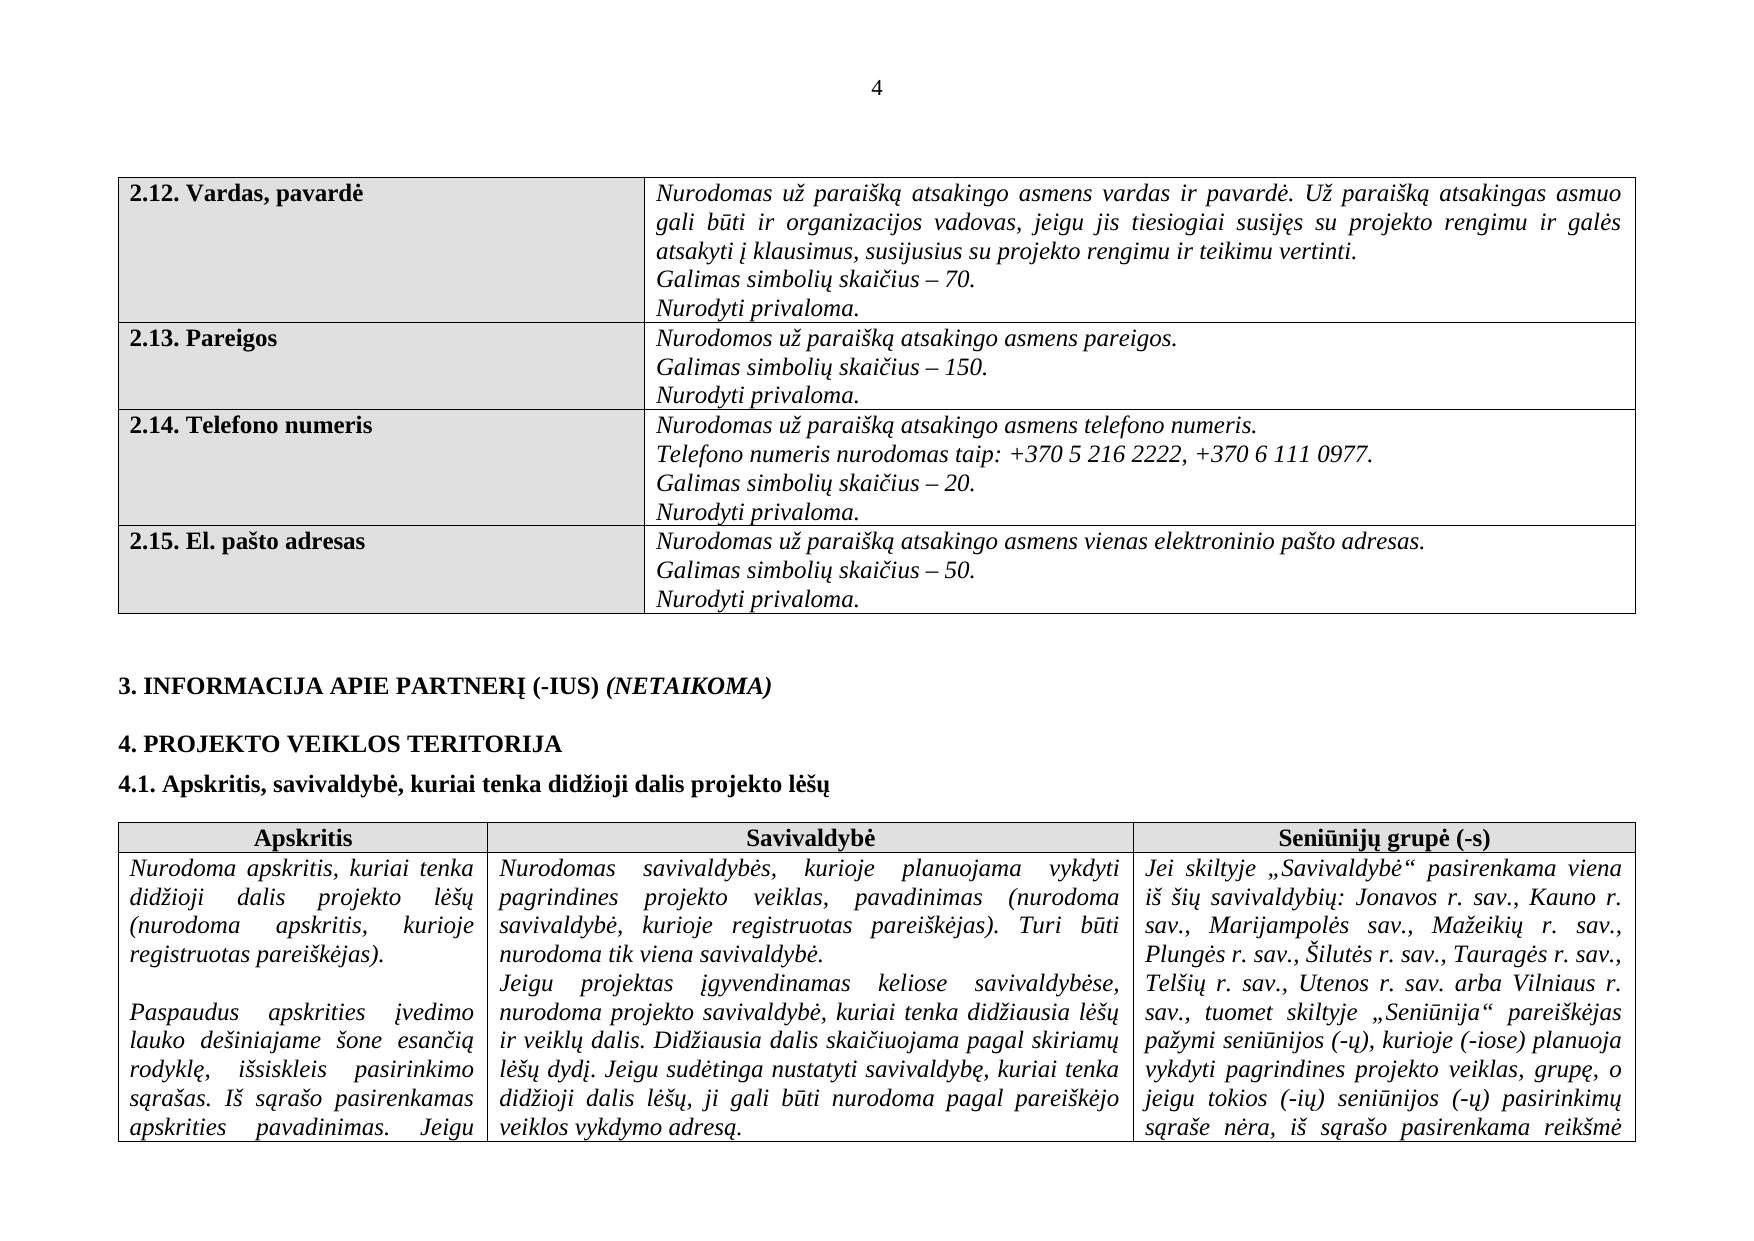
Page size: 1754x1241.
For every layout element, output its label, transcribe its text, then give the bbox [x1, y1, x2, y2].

table_cell Nurodomas už paraišką atsakingo asmens vienas elektroninio pašto adresas. Galimas simbolių skaičius – 50. Nurodyti privaloma. [645, 526, 1635, 613]
table_cell Nurodomas už paraišką atsakingo asmens vardas ir pavardė. Už paraišką atsakingas asmuo gali būti ir organizacijos vadovas, jeigu jis tiesiogiai susijęs su projekto rengimu ir galės atsakyti į klausimus, susijusius su projekto rengimu ir teikimu vertinti. Galimas simbolių skaičius – 70. Nurodyti privaloma. [645, 178, 1635, 322]
table_header Savivaldybė [488, 823, 1133, 852]
text 4.1. Apskritis, savivaldybė, kuriai tenka didžioji dalis projekto lėšų [118, 769, 1636, 798]
table_cell Jei skiltyje „Savivaldybė“ pasirenkama viena iš šių savivaldybių: Jonavos r. sav., Kauno r. sav., Marijampolės sav., Mažeikių r. sav., Plungės r. sav., Šilutės r. sav., Tauragės r. sav., Telšių r. sav., Utenos r. sav. arba Vilniaus r. sav., tuomet skiltyje „Seniūnija“ pareiškėjas pažymi seniūnijos (-ų), kurioje (-iose) planuoja vykdyti pagrindines projekto veiklas, grupę, o jeigu tokios (-ių) seniūnijos (-ų) pasirinkimų sąraše nėra, iš sąrašo pasirenkama reikšmė [1134, 853, 1635, 1141]
table_cell 2.15. El. pašto adresas [119, 526, 644, 613]
table_cell 2.14. Telefono numeris [119, 410, 644, 525]
table_header Seniūnijų grupė (-s) [1134, 823, 1635, 852]
table_header Apskritis [119, 823, 487, 852]
table_cell Nurodoma apskritis, kuriai tenka didžioji dalis projekto lėšų (nurodoma apskritis, kurioje registruotas pareiškėjas). Paspaudus apskrities įvedimo lauko dešiniajame šone esančią rodyklę, išsiskleis pasirinkimo sąrašas. Iš sąrašo pasirenkamas apskrities pavadinimas. Jeigu [119, 853, 487, 1141]
table_cell Nurodomas už paraišką atsakingo asmens telefono numeris. Telefono numeris nurodomas taip: +370 5 216 2222, +370 6 111 0977. Galimas simbolių skaičius – 20. Nurodyti privaloma. [645, 410, 1635, 525]
table_cell Nurodomos už paraišką atsakingo asmens pareigos. Galimas simbolių skaičius – 150. Nurodyti privaloma. [645, 323, 1635, 409]
table_cell Nurodomas savivaldybės, kurioje planuojama vykdyti pagrindines projekto veiklas, pavadinimas (nurodoma savivaldybė, kurioje registruotas pareiškėjas). Turi būti nurodoma tik viena savivaldybė. Jeigu projektas įgyvendinamas keliose savivaldybėse, nurodoma projekto savivaldybė, kuriai tenka didžiausia lėšų ir veiklų dalis. Didžiausia dalis skaičiuojama pagal skiriamų lėšų dydį. Jeigu sudėtinga nustatyti savivaldybę, kuriai tenka didžioji dalis lėšų, ji gali būti nurodoma pagal pareiškėjo veiklos vykdymo adresą. [488, 853, 1133, 1141]
text 4. PROJEKTO VEIKLOS TERITORIJA [118, 729, 1636, 757]
table_cell 2.12. Vardas, pavardė [119, 178, 644, 322]
text 3. INFORMACIJA APIE PARTNERĮ (-IUS) (NETAIKOMA) [118, 671, 1636, 700]
table_cell 2.13. Pareigos [119, 323, 644, 409]
